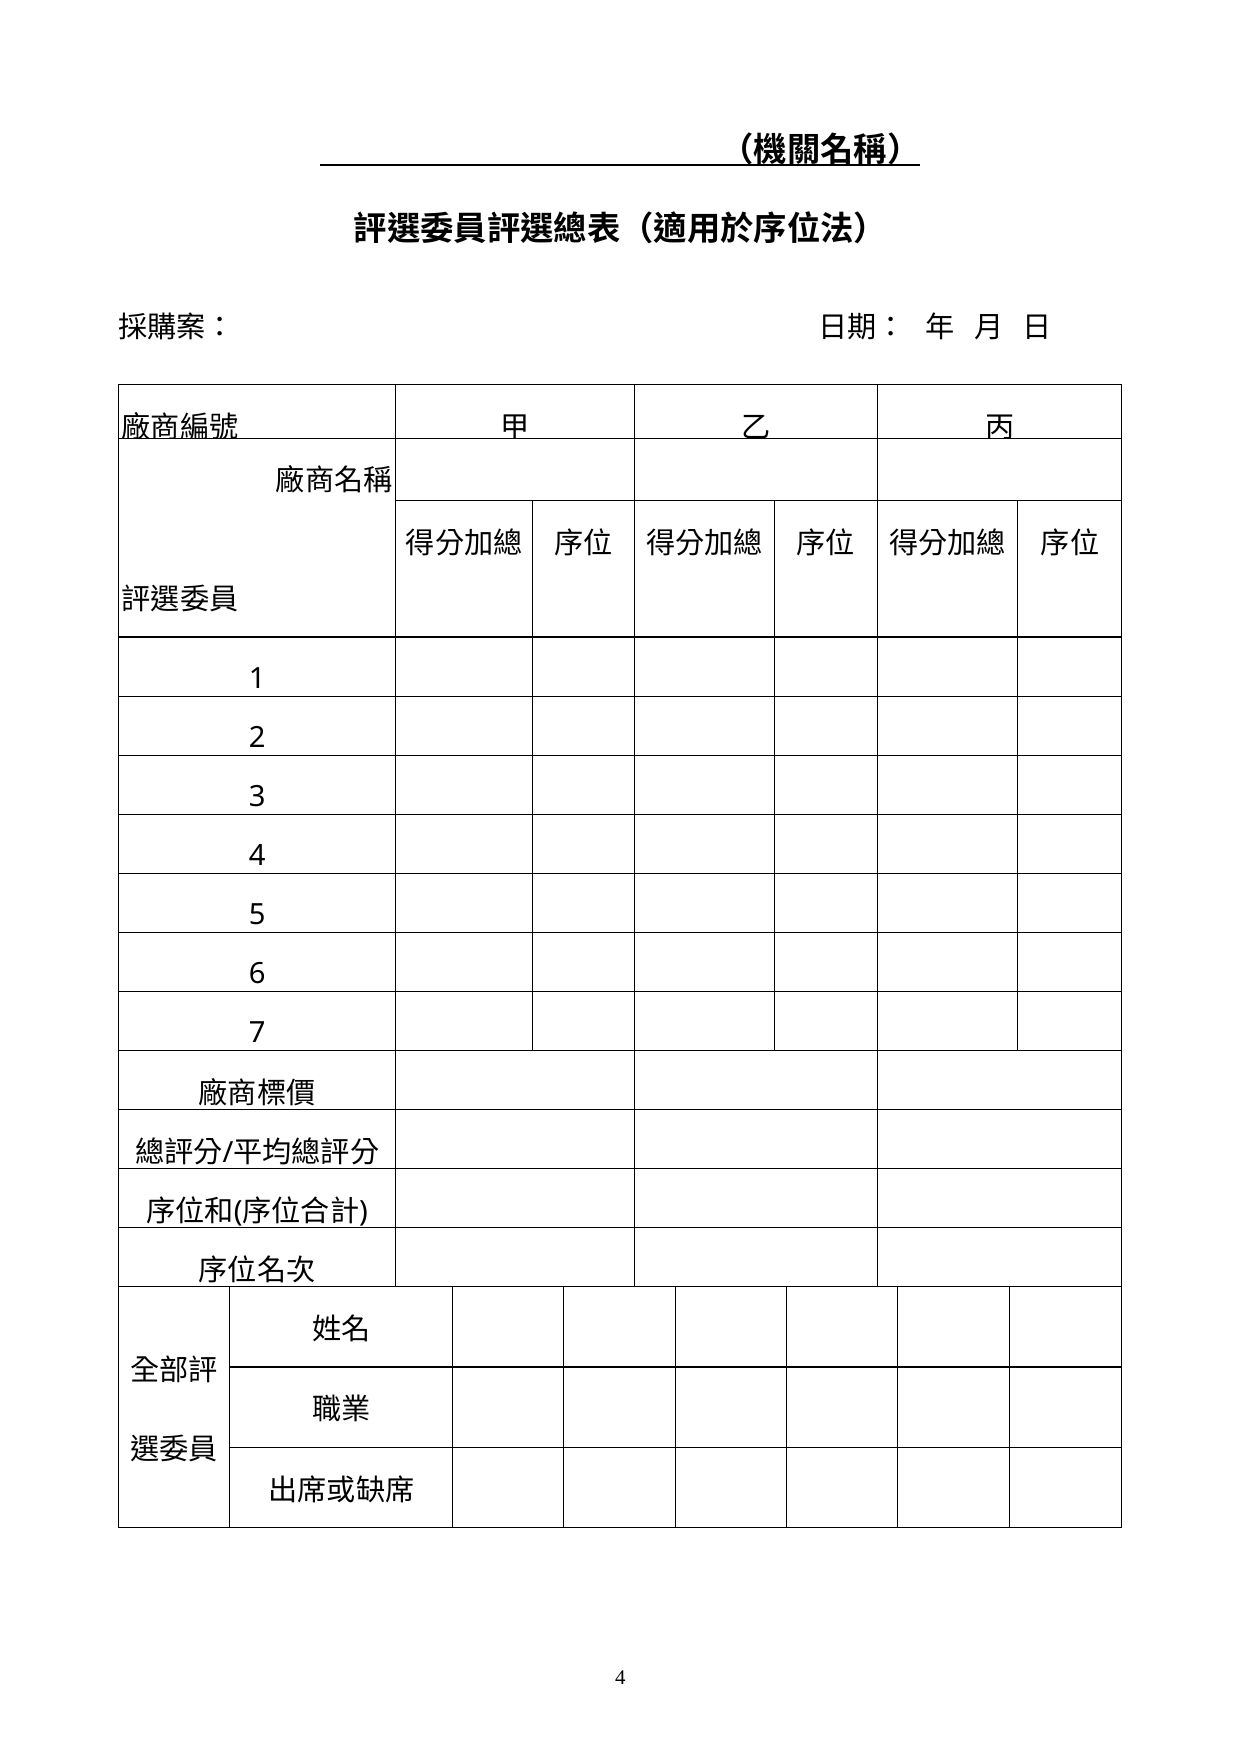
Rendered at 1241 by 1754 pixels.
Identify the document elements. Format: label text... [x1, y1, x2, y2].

table_cell [396, 1169, 634, 1227]
table_cell [1010, 1368, 1121, 1447]
table_cell 2 [119, 697, 395, 754]
table_cell [775, 638, 877, 696]
table_cell [533, 756, 634, 814]
table_cell [635, 815, 774, 873]
table_cell 序位 [533, 501, 634, 636]
table_cell [1010, 1448, 1121, 1527]
table_cell [396, 1110, 634, 1168]
table_cell [1010, 1287, 1121, 1366]
table_cell [775, 933, 877, 991]
table_cell 得分加總 [878, 501, 1017, 636]
table_cell [533, 815, 634, 873]
table_cell [533, 697, 634, 754]
table_cell [787, 1368, 897, 1447]
table_cell [1018, 756, 1121, 814]
table_cell [775, 992, 877, 1050]
table_cell [878, 933, 1017, 991]
table_cell [1018, 933, 1121, 991]
table_cell [898, 1287, 1009, 1366]
table_cell [396, 697, 532, 754]
table_cell [564, 1287, 675, 1366]
table_cell [878, 815, 1017, 873]
table_cell [635, 638, 774, 696]
table_cell 得分加總 [635, 501, 774, 636]
table_cell 總評分/平均總評分 [119, 1110, 395, 1168]
table_cell [635, 1169, 877, 1227]
table_cell [898, 1448, 1009, 1527]
table_cell [635, 1110, 877, 1168]
table_cell [533, 638, 634, 696]
table_cell 4 [119, 815, 395, 873]
table_cell [453, 1287, 563, 1366]
table_cell [635, 1228, 877, 1286]
table_cell [1018, 815, 1121, 873]
table_cell 出席或缺席 [230, 1448, 452, 1527]
table_cell 序位 [1018, 501, 1121, 636]
table_cell [564, 1368, 675, 1447]
table_cell [635, 439, 877, 500]
table_header 丙 [878, 385, 1121, 437]
table_cell [396, 756, 532, 814]
table_cell [898, 1368, 1009, 1447]
table_cell [635, 874, 774, 932]
table_cell [564, 1448, 675, 1527]
table_cell [676, 1448, 786, 1527]
table_cell [1018, 638, 1121, 696]
table_cell 6 [119, 933, 395, 991]
table_cell [453, 1368, 563, 1447]
table_cell 全部評選委員 [119, 1287, 229, 1527]
table_cell [396, 638, 532, 696]
text 採購案： 日期： 年 月 日 [118, 285, 1122, 364]
table_cell [396, 1051, 634, 1109]
table_header 乙 [635, 385, 877, 437]
table_cell [533, 874, 634, 932]
table_header 廠商編號 [119, 385, 395, 437]
table_cell [775, 874, 877, 932]
table_cell [635, 992, 774, 1050]
table_cell [775, 697, 877, 754]
table_cell [775, 815, 877, 873]
table_cell [878, 697, 1017, 754]
table_cell [878, 1051, 1121, 1109]
table_cell [878, 638, 1017, 696]
table_cell [878, 756, 1017, 814]
table_cell 5 [119, 874, 395, 932]
table_cell [878, 874, 1017, 932]
table_cell [787, 1287, 897, 1366]
table_cell [1018, 874, 1121, 932]
table_cell [775, 756, 877, 814]
text 評選委員評選總表（適用於序位法） [118, 186, 1122, 266]
table_cell [533, 933, 634, 991]
table_cell 廠商名稱 評選委員 [119, 439, 395, 636]
table_cell [396, 439, 634, 500]
table_cell [676, 1368, 786, 1447]
table_cell [396, 992, 532, 1050]
table_cell 3 [119, 756, 395, 814]
table_cell [396, 933, 532, 991]
table_cell [676, 1287, 786, 1366]
table_cell [396, 1228, 634, 1286]
table_cell 廠商標價 [119, 1051, 395, 1109]
table_cell [635, 756, 774, 814]
table_cell [635, 933, 774, 991]
table_cell 得分加總 [396, 501, 532, 636]
table_cell 姓名 [230, 1287, 452, 1366]
table_cell [533, 992, 634, 1050]
table_cell [635, 1051, 877, 1109]
table_cell [787, 1448, 897, 1527]
table_cell 序位 [775, 501, 877, 636]
table_cell 序位和(序位合計) [119, 1169, 395, 1227]
table_cell [635, 697, 774, 754]
table_cell [453, 1448, 563, 1527]
table_cell [396, 874, 532, 932]
table_cell [1018, 992, 1121, 1050]
text （機關名稱） [118, 107, 1122, 186]
table_cell 1 [119, 638, 395, 696]
table_cell [1018, 697, 1121, 754]
table_cell [878, 992, 1017, 1050]
table_cell 職業 [230, 1368, 452, 1447]
table_cell [396, 815, 532, 873]
table_cell [878, 1110, 1121, 1168]
table_cell [878, 1169, 1121, 1227]
table_cell 序位名次 [119, 1228, 395, 1286]
table_header 甲 [396, 385, 634, 437]
table_cell 7 [119, 992, 395, 1050]
table_cell [878, 1228, 1121, 1286]
table_cell [878, 439, 1121, 500]
